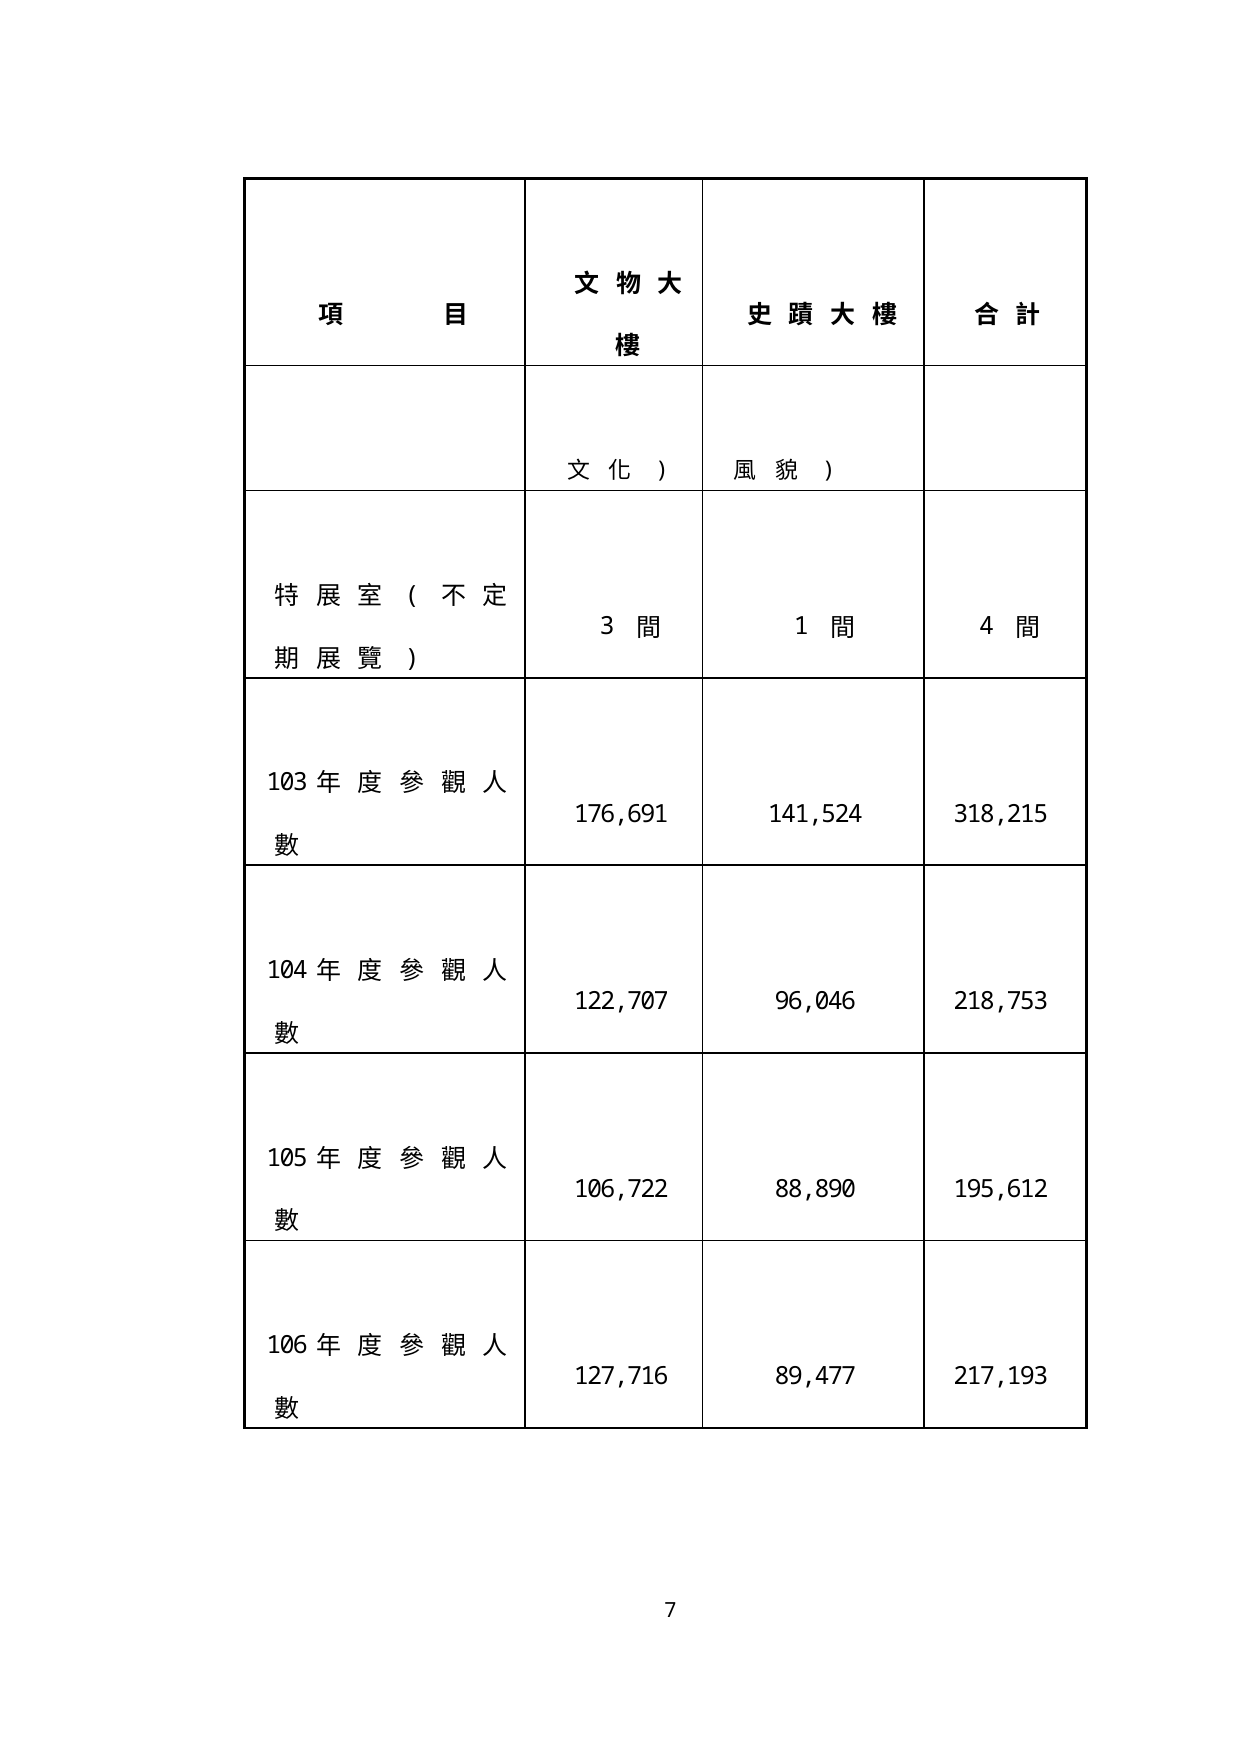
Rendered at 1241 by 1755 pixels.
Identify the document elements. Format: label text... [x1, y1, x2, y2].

table_cell 4間 [925, 491, 1085, 677]
table_cell 122,707 [526, 866, 702, 1052]
table_header 文物大樓 [526, 180, 702, 365]
table_cell [246, 366, 524, 490]
table_cell 89,477 [703, 1241, 923, 1427]
table_header 合計 [925, 180, 1085, 365]
table_cell 218,753 [925, 866, 1085, 1052]
table_cell 106年度參觀人數 [246, 1241, 524, 1427]
table_cell 176,691 [526, 679, 702, 864]
table_cell 風貌) [703, 366, 923, 490]
table_cell 96,046 [703, 866, 923, 1052]
table_header 史蹟大樓 [703, 180, 923, 365]
table_cell 318,215 [925, 679, 1085, 864]
table_cell 127,716 [526, 1241, 702, 1427]
table_cell 特展室(不定期展覽) [246, 491, 524, 677]
table_cell 3間 [526, 491, 702, 677]
table_cell 1間 [703, 491, 923, 677]
table_cell 141,524 [703, 679, 923, 864]
table_cell 106,722 [526, 1054, 702, 1240]
table_cell 文化) [526, 366, 702, 490]
table_cell 88,890 [703, 1054, 923, 1240]
table_cell 217,193 [925, 1241, 1085, 1427]
table_cell 103年度參觀人數 [246, 679, 524, 864]
table_cell 105年度參觀人數 [246, 1054, 524, 1240]
table_cell 195,612 [925, 1054, 1085, 1240]
table_cell [925, 366, 1085, 490]
table_header 項 目 [246, 180, 524, 365]
table_cell 104年度參觀人數 [246, 866, 524, 1052]
